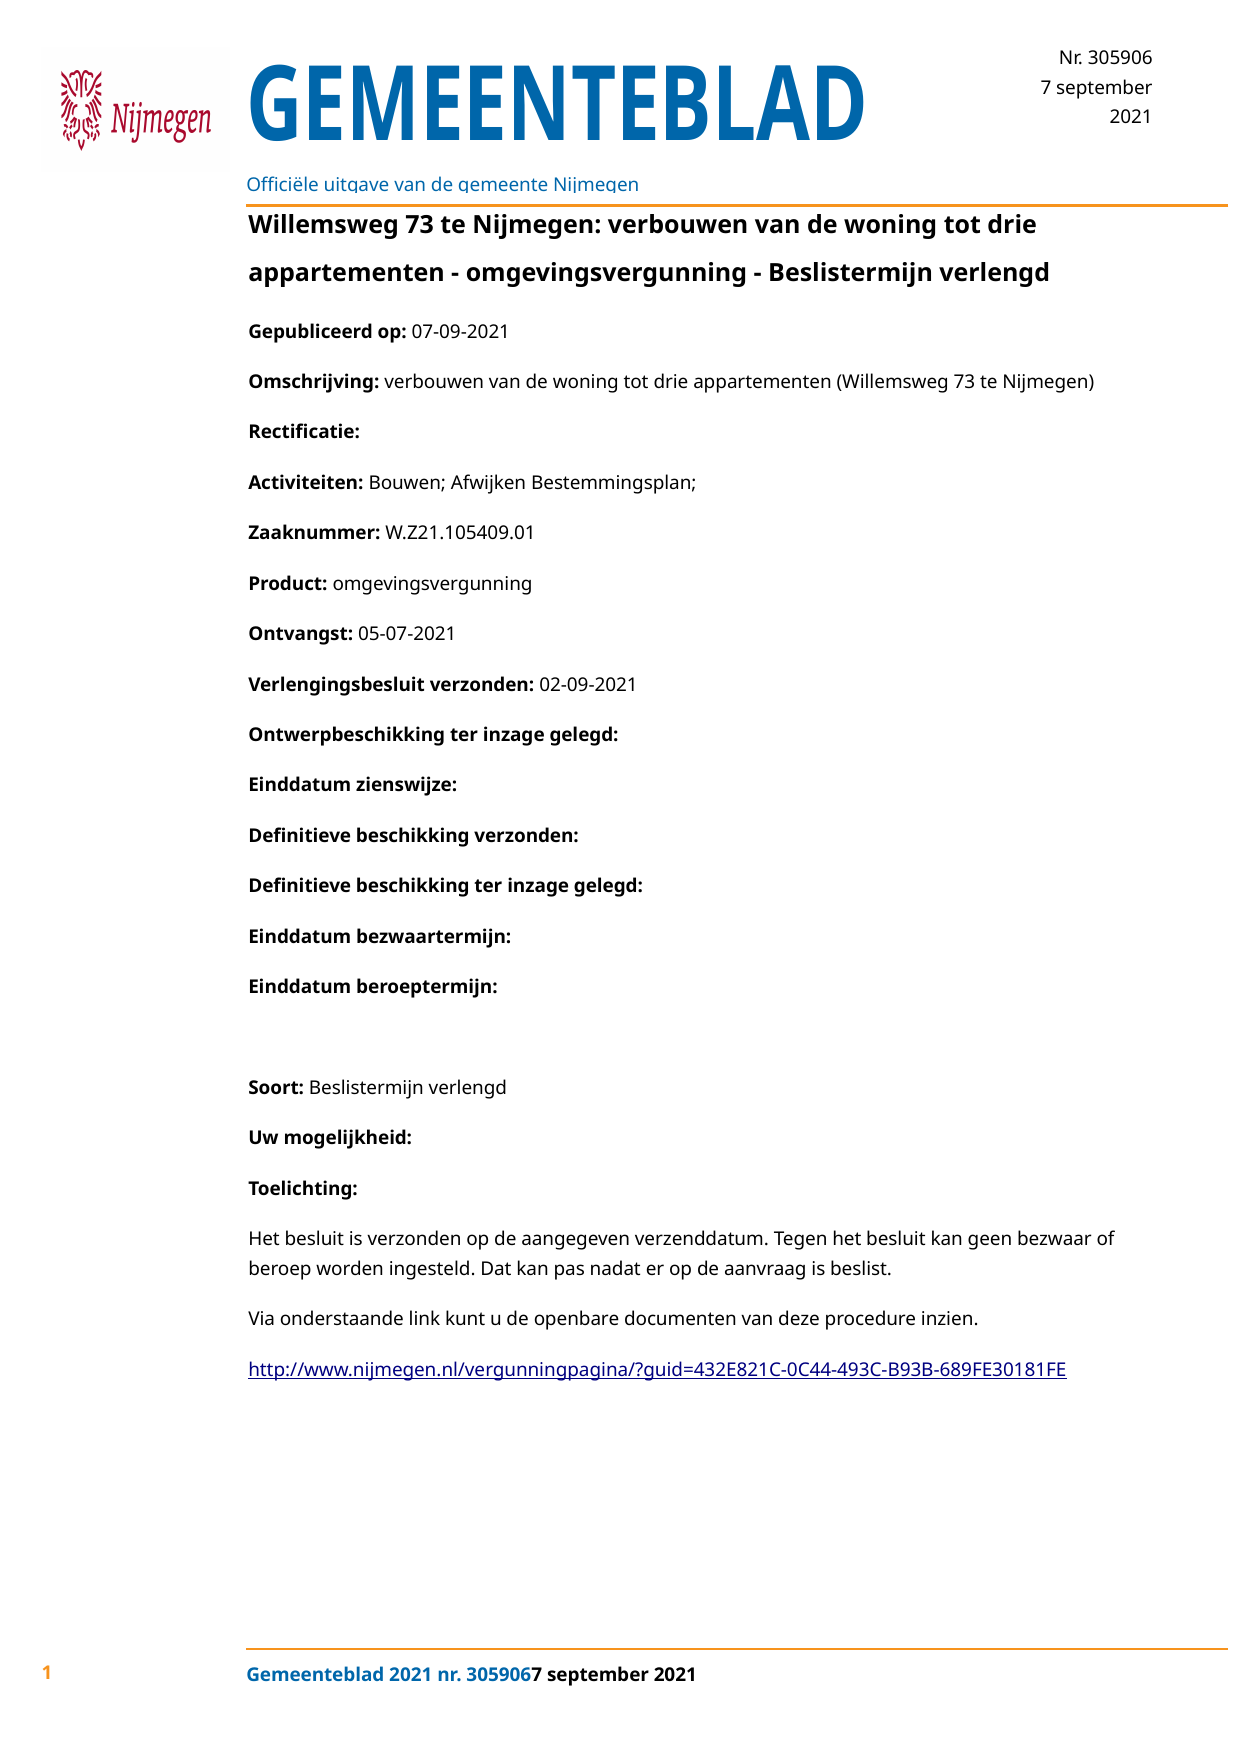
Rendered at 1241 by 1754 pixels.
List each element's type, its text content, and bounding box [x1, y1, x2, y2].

text Willemsweg 73 te Nijmegen: verbouwen van de woning tot drie appartementen - omgevingsvergunning - Beslistermijn verlengd [248, 207, 1152, 288]
text http://www.nijmegen.nl/vergunningpagina/?guid=432E821C-0C44-493C-B93B-689FE30181FE [248, 1356, 1152, 1382]
text Verlengingsbesluit verzonden: 02-09-2021 [248, 671, 1152, 697]
text Ontvangst: 05-07-2021 [248, 620, 1152, 646]
text Einddatum zienswijze: [248, 772, 1152, 797]
text Rectificatie: [248, 419, 1152, 444]
text Gepubliceerd op: 07-09-2021 [248, 318, 1152, 344]
text Omschrijving: verbouwen van de woning tot drie appartementen (Willemsweg 73 te Nijmegen) [248, 368, 1152, 394]
text Uw mogelijkheid: [248, 1124, 1152, 1150]
text Product: omgevingsvergunning [248, 570, 1152, 596]
text Einddatum bezwaartermijn: [248, 923, 1152, 949]
picture [41, 47, 231, 172]
text Ontwerpbeschikking ter inzage gelegd: [248, 721, 1152, 747]
text Einddatum beroeptermijn: [248, 973, 1152, 999]
text Toelichting: [248, 1175, 1152, 1201]
text Definitieve beschikking ter inzage gelegd: [248, 872, 1152, 898]
text Definitieve beschikking verzonden: [248, 822, 1152, 848]
text Via onderstaande link kunt u de openbare documenten van deze procedure inzien. [248, 1305, 1152, 1331]
text Activiteiten: Bouwen; Afwijken Bestemmingsplan; [248, 469, 1152, 495]
text Zaaknummer: W.Z21.105409.01 [248, 519, 1152, 545]
text Soort: Beslistermijn verlengd [248, 1074, 1152, 1100]
text Het besluit is verzonden op de aangegeven verzenddatum. Tegen het besluit kan geen bezwaar of beroep worden ingesteld. Dat kan pas nadat er op de aanvraag is beslist. [248, 1225, 1152, 1281]
